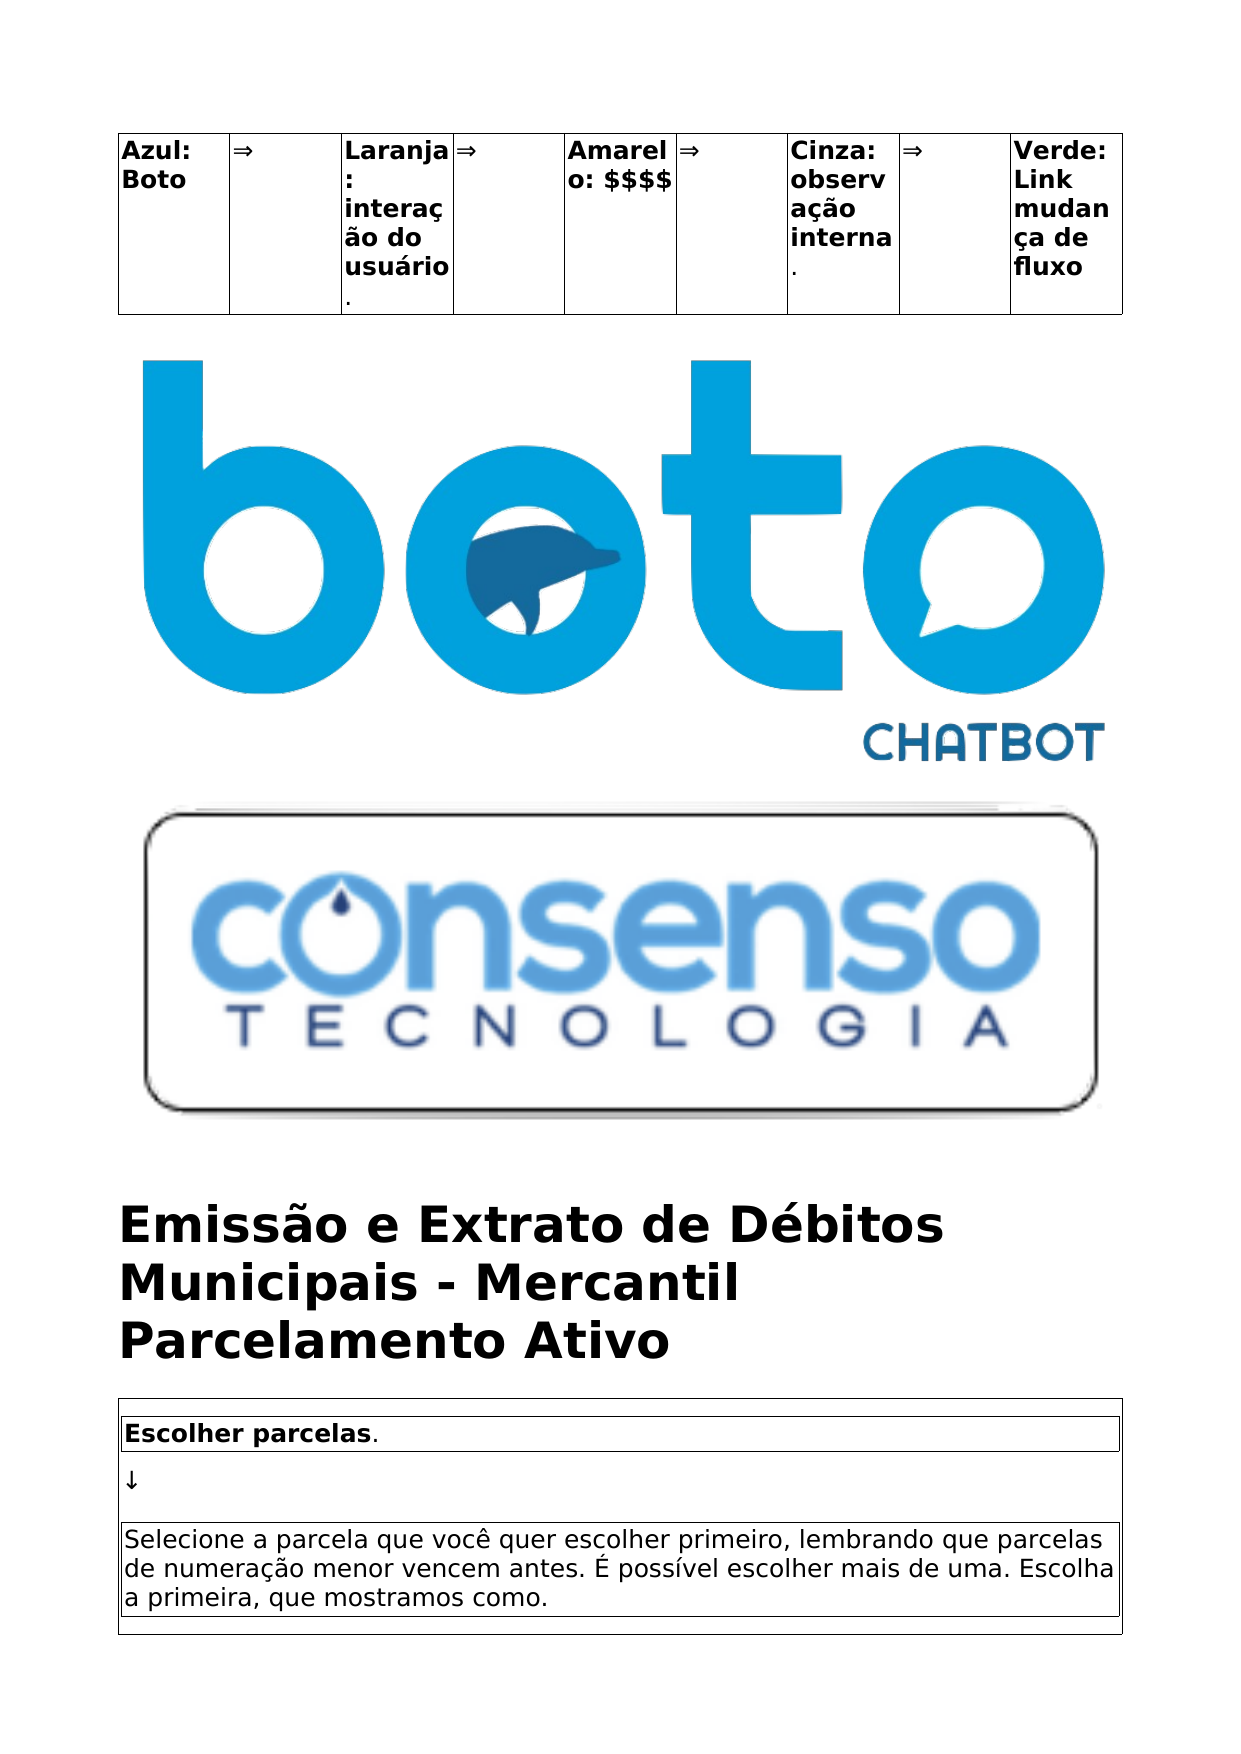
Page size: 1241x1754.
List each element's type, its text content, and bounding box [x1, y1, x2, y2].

table_header Escolher parcelas. [122, 1417, 1119, 1451]
table_header Cinza: observação interna. [788, 134, 899, 314]
table_header ⇒ [454, 134, 564, 314]
subtitle Emissão e Extrato de Débitos Municipais - Mercantil Parcelamento Ativo [118, 1196, 1122, 1371]
table_header Laranja: interação do usuário. [342, 134, 453, 314]
table_header Azul: Boto [119, 134, 229, 314]
table_header ⇒ [230, 134, 341, 314]
picture [118, 797, 1123, 1147]
table_header Amarelo: $$$$ [565, 134, 676, 314]
table_header ⇒ [900, 134, 1010, 314]
picture [118, 328, 1123, 785]
table_header ⇒ [677, 134, 787, 314]
table_header ↓ [119, 1399, 1122, 1633]
table_header Selecione a parcela que você quer escolher primeiro, lembrando que parcelas de numeração menor vencem antes. É possível escolher mais de uma. Escolha a primeira, que mostramos como. [122, 1523, 1119, 1616]
table_header Verde: Link mudança de fluxo [1011, 134, 1122, 314]
